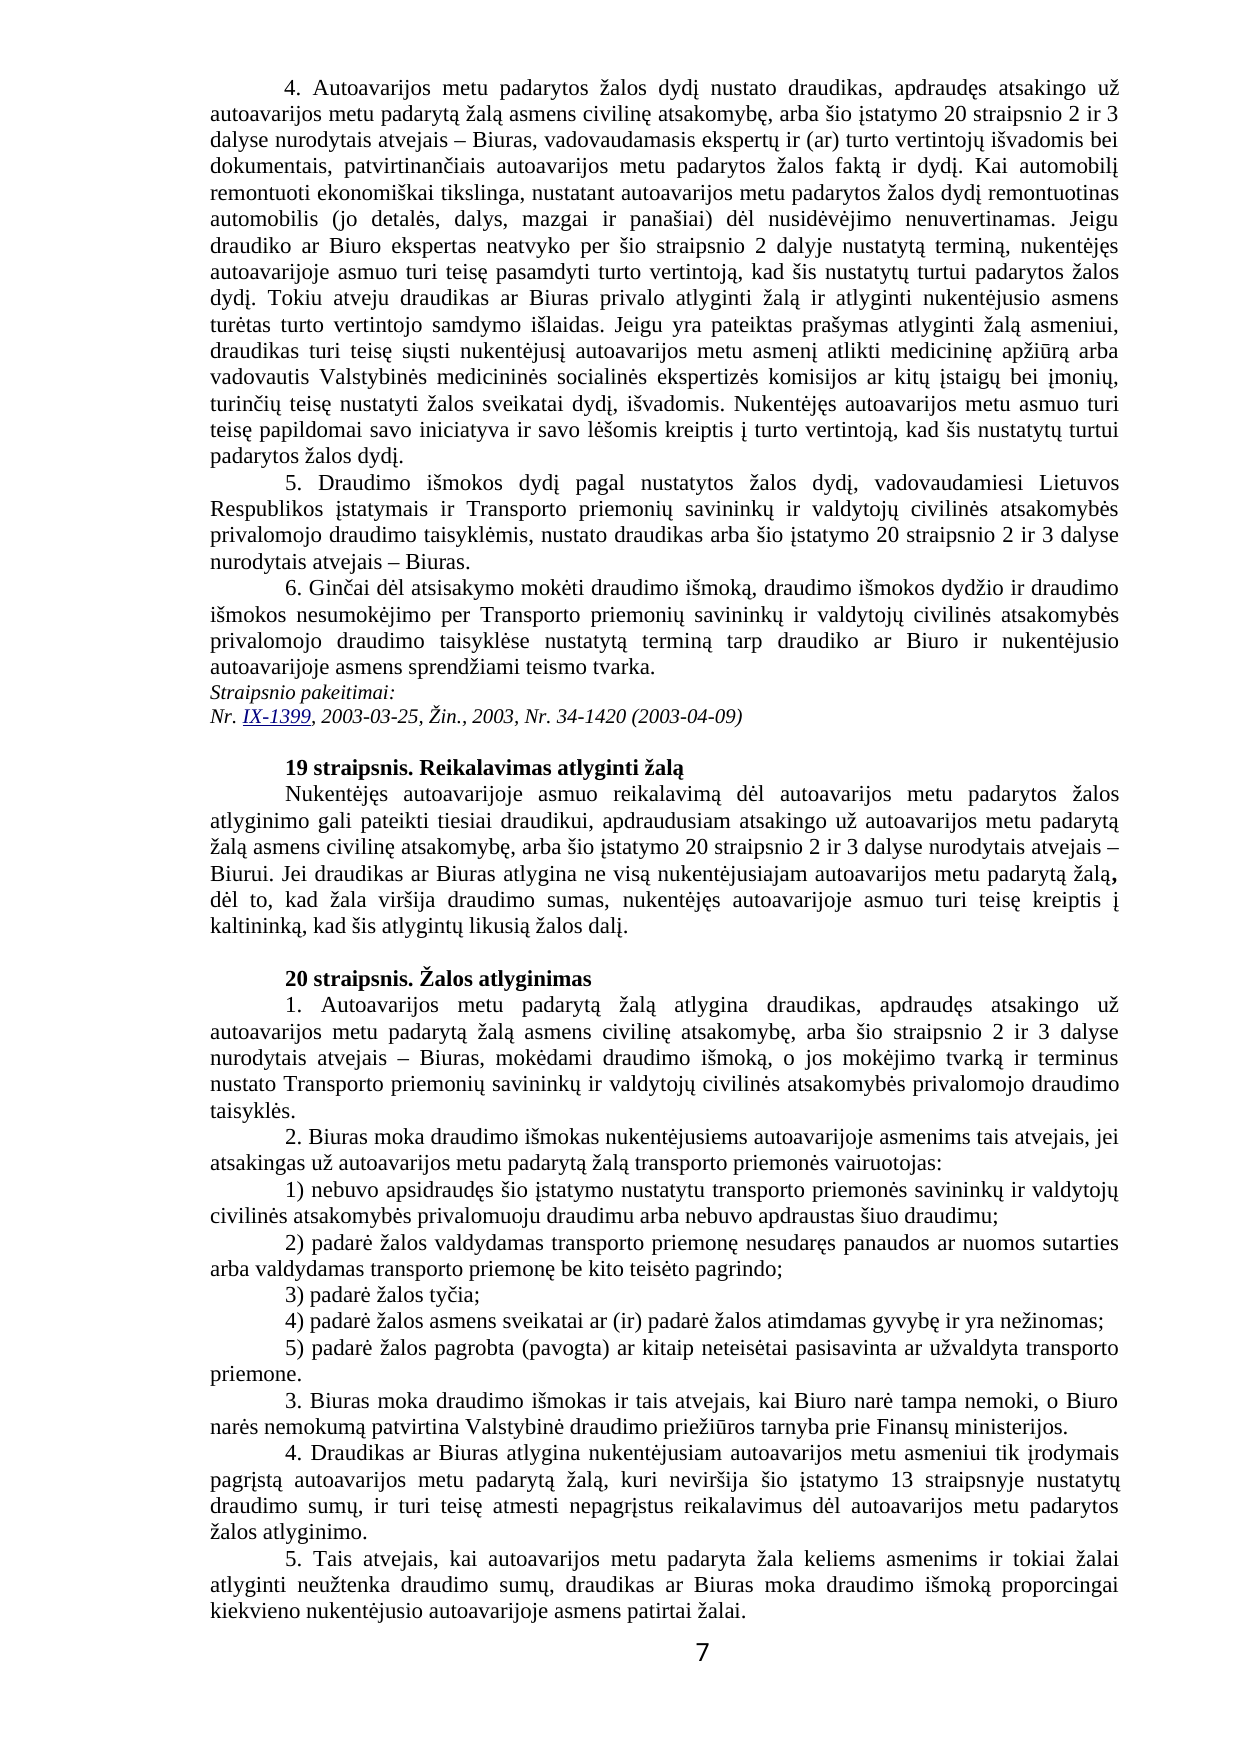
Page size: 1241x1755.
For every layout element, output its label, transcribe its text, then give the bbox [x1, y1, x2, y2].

text Nr. IX-1399, 2003-03-25, Žin., 2003, Nr. 34-1420 (2003-04-09) [210, 704, 1120, 728]
text Nukentėjęs autoavarijoje asmuo reikalavimą dėl autoavarijos metu padarytos žalos atlyginimo gali pateikti tiesiai draudikui, apdraudusiam atsakingo už autoavarijos metu padarytą žalą asmens civilinę atsakomybę, arba šio įstatymo 20 straipsnio 2 ir 3 dalyse nurodytais atvejais – Biurui. Jei draudikas ar Biuras atlygina ne visą nukentėjusiajam autoavarijos metu padarytą žalą, dėl to, kad žala viršija draudimo sumas, nukentėjęs autoavarijoje asmuo turi teisę kreiptis į kaltininką, kad šis atlygintų likusią žalos dalį. [210, 781, 1120, 939]
text Straipsnio pakeitimai: [210, 680, 1120, 704]
text 5) padarė žalos pagrobta (pavogta) ar kitaip neteisėtai pasisavinta ar užvaldyta transporto priemone. [210, 1334, 1120, 1387]
text 6. Ginčai dėl atsisakymo mokėti draudimo išmoką, draudimo išmokos dydžio ir draudimo išmokos nesumokėjimo per Transporto priemonių savininkų ir valdytojų civilinės atsakomybės privalomojo draudimo taisyklėse nustatytą terminą tarp draudiko ar Biuro ir nukentėjusio autoavarijoje asmens sprendžiami teismo tvarka. [210, 574, 1120, 680]
text 19 straipsnis. Reikalavimas atlyginti žalą [210, 754, 1120, 781]
text 5. Tais atvejais, kai autoavarijos metu padaryta žala keliems asmenims ir tokiai žalai atlyginti neužtenka draudimo sumų, draudikas ar Biuras moka draudimo išmoką proporcingai kiekvieno nukentėjusio autoavarijoje asmens patirtai žalai. [210, 1545, 1120, 1624]
text 1. Autoavarijos metu padarytą žalą atlygina draudikas, apdraudęs atsakingo už autoavarijos metu padarytą žalą asmens civilinę atsakomybę, arba šio straipsnio 2 ir 3 dalyse nurodytais atvejais – Biuras, mokėdami draudimo išmoką, o jos mokėjimo tvarką ir terminus nustato Transporto priemonių savininkų ir valdytojų civilinės atsakomybės privalomojo draudimo taisyklės. [210, 991, 1120, 1123]
text 20 straipsnis. Žalos atlyginimas [210, 965, 1120, 991]
text 3) padarė žalos tyčia; [210, 1281, 1120, 1308]
text 5. Draudimo išmokos dydį pagal nustatytos žalos dydį, vadovaudamiesi Lietuvos Respublikos įstatymais ir Transporto priemonių savininkų ir valdytojų civilinės atsakomybės privalomojo draudimo taisyklėmis, nustato draudikas arba šio įstatymo 20 straipsnio 2 ir 3 dalyse nurodytais atvejais – Biuras. [210, 469, 1120, 574]
text 2) padarė žalos valdydamas transporto priemonę nesudaręs panaudos ar nuomos sutarties arba valdydamas transporto priemonę be kito teisėto pagrindo; [210, 1228, 1120, 1281]
text 4. Draudikas ar Biuras atlygina nukentėjusiam autoavarijos metu asmeniui tik įrodymais pagrįstą autoavarijos metu padarytą žalą, kuri neviršija šio įstatymo 13 straipsnyje nustatytų draudimo sumų, ir turi teisę atmesti nepagrįstus reikalavimus dėl autoavarijos metu padarytos žalos atlyginimo. [210, 1439, 1120, 1545]
text 4) padarė žalos asmens sveikatai ar (ir) padarė žalos atimdamas gyvybę ir yra nežinomas; [210, 1308, 1120, 1334]
text 4. Autoavarijos metu padarytos žalos dydį nustato draudikas, apdraudęs atsakingo už autoavarijos metu padarytą žalą asmens civilinę atsakomybę, arba šio įstatymo 20 straipsnio 2 ir 3 dalyse nurodytais atvejais – Biuras, vadovaudamasis ekspertų ir (ar) turto vertintojų išvadomis bei dokumentais, patvirtinančiais autoavarijos metu padarytos žalos faktą ir dydį. Kai automobilį remontuoti ekonomiškai tikslinga, nustatant autoavarijos metu padarytos žalos dydį remontuotinas automobilis (jo detalės, dalys, mazgai ir panašiai) dėl nusidėvėjimo nenuvertinamas. Jeigu draudiko ar Biuro ekspertas neatvyko per šio straipsnio 2 dalyje nustatytą terminą, nukentėjęs autoavarijoje asmuo turi teisę pasamdyti turto vertintoją, kad šis nustatytų turtui padarytos žalos dydį. Tokiu atveju draudikas ar Biuras privalo atlyginti žalą ir atlyginti nukentėjusio asmens turėtas turto vertintojo samdymo išlaidas. Jeigu yra pateiktas prašymas atlyginti žalą asmeniui, draudikas turi teisę siųsti nukentėjusį autoavarijos metu asmenį atlikti medicininę apžiūrą arba vadovautis Valstybinės medicininės socialinės ekspertizės komisijos ar kitų įstaigų bei įmonių, turinčių teisę nustatyti žalos sveikatai dydį, išvadomis. Nukentėjęs autoavarijos metu asmuo turi teisę papildomai savo iniciatyva ir savo lėšomis kreiptis į turto vertintoją, kad šis nustatytų turtui padarytos žalos dydį. [210, 73, 1120, 469]
text 2. Biuras moka draudimo išmokas nukentėjusiems autoavarijoje asmenims tais atvejais, jei atsakingas už autoavarijos metu padarytą žalą transporto priemonės vairuotojas: [210, 1123, 1120, 1176]
text 3. Biuras moka draudimo išmokas ir tais atvejais, kai Biuro narė tampa nemoki, o Biuro narės nemokumą patvirtina Valstybinė draudimo priežiūros tarnyba prie Finansų ministerijos. [210, 1387, 1120, 1439]
text 1) nebuvo apsidraudęs šio įstatymo nustatytu transporto priemonės savininkų ir valdytojų civilinės atsakomybės privalomuoju draudimu arba nebuvo apdraustas šiuo draudimu; [210, 1176, 1120, 1228]
